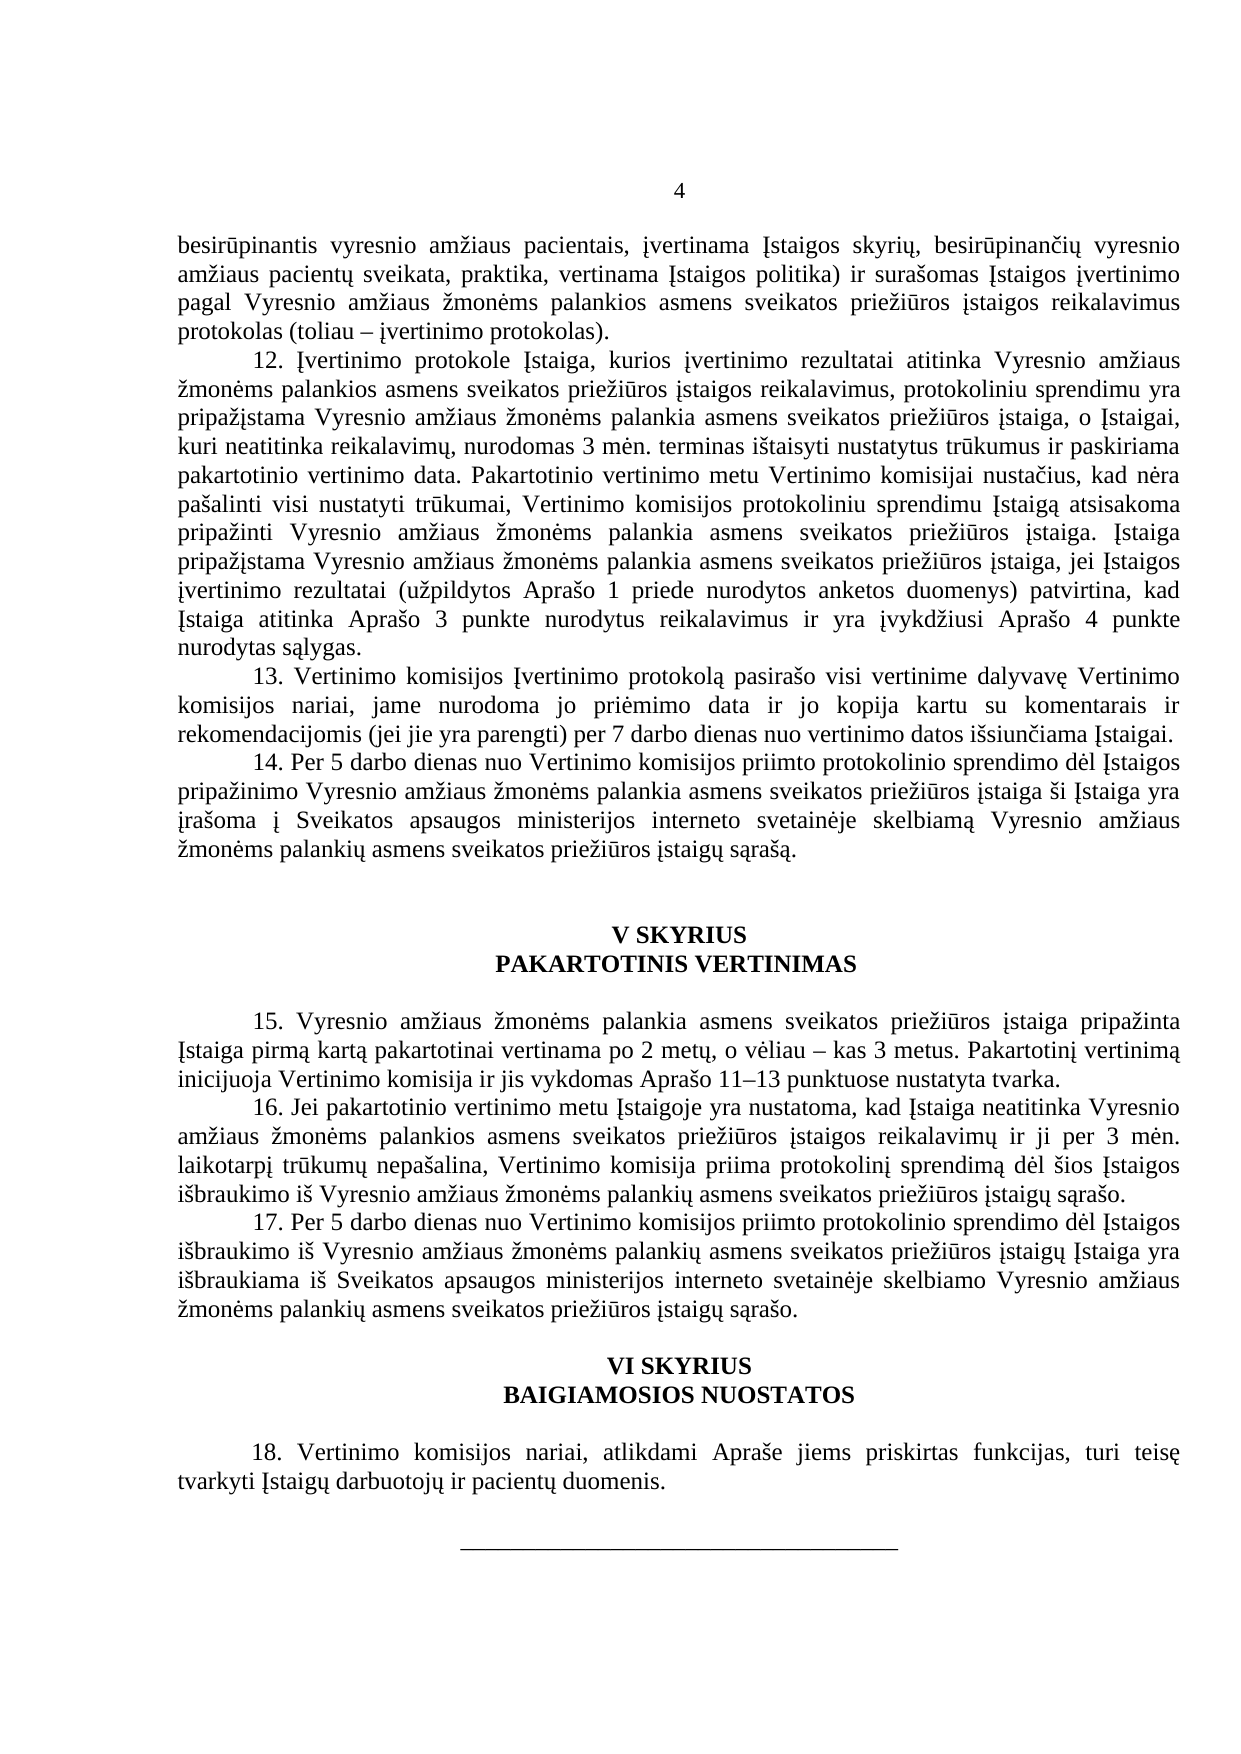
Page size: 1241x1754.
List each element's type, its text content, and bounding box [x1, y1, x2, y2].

text ___________________________________ [177, 1524, 1181, 1552]
text 12. Įvertinimo protokole Įstaiga, kurios įvertinimo rezultatai atitinka Vyresnio amžiaus žmonėms palankios asmens sveikatos priežiūros įstaigos reikalavimus, protokoliniu sprendimu yra pripažįstama Vyresnio amžiaus žmonėms palankia asmens sveikatos priežiūros įstaiga, o Įstaigai, kuri neatitinka reikalavimų, nurodomas 3 mėn. terminas ištaisyti nustatytus trūkumus ir paskiriama pakartotinio vertinimo data. Pakartotinio vertinimo metu Vertinimo komisijai nustačius, kad nėra pašalinti visi nustatyti trūkumai, Vertinimo komisijos protokoliniu sprendimu Įstaigą atsisakoma pripažinti Vyresnio amžiaus žmonėms palankia asmens sveikatos priežiūros įstaiga. Įstaiga pripažįstama Vyresnio amžiaus žmonėms palankia asmens sveikatos priežiūros įstaiga, jei Įstaigos įvertinimo rezultatai (užpildytos Aprašo 1 priede nurodytos anketos duomenys) patvirtina, kad Įstaiga atitinka Aprašo 3 punkte nurodytus reikalavimus ir yra įvykdžiusi Aprašo 4 punkte nurodytas sąlygas. [177, 345, 1181, 661]
text 17. Per 5 darbo dienas nuo Vertinimo komisijos priimto protokolinio sprendimo dėl Įstaigos išbraukimo iš Vyresnio amžiaus žmonėms palankių asmens sveikatos priežiūros įstaigų Įstaiga yra išbraukiama iš Sveikatos apsaugos ministerijos interneto svetainėje skelbiamo Vyresnio amžiaus žmonėms palankių asmens sveikatos priežiūros įstaigų sąrašo. [177, 1207, 1181, 1322]
text 14. Per 5 darbo dienas nuo Vertinimo komisijos priimto protokolinio sprendimo dėl Įstaigos pripažinimo Vyresnio amžiaus žmonėms palankia asmens sveikatos priežiūros įstaiga ši Įstaiga yra įrašoma į Sveikatos apsaugos ministerijos interneto svetainėje skelbiamą Vyresnio amžiaus žmonėms palankių asmens sveikatos priežiūros įstaigų sąrašą. [177, 747, 1181, 862]
text 15. Vyresnio amžiaus žmonėms palankia asmens sveikatos priežiūros įstaiga pripažinta Įstaiga pirmą kartą pakartotinai vertinama po 2 metų, o vėliau – kas 3 metus. Pakartotinį vertinimą inicijuoja Vertinimo komisija ir jis vykdomas Aprašo 11–13 punktuose nustatyta tvarka. [177, 1006, 1181, 1092]
text 18. Vertinimo komisijos nariai, atlikdami Apraše jiems priskirtas funkcijas, turi teisę tvarkyti Įstaigų darbuotojų ir pacientų duomenis. [177, 1437, 1181, 1495]
text VI SKYRIUS [177, 1351, 1181, 1380]
text besirūpinantis vyresnio amžiaus pacientais, įvertinama Įstaigos skyrių, besirūpinančių vyresnio amžiaus pacientų sveikata, praktika, vertinama Įstaigos politika) ir surašomas Įstaigos įvertinimo pagal Vyresnio amžiaus žmonėms palankios asmens sveikatos priežiūros įstaigos reikalavimus protokolas (toliau – įvertinimo protokolas). [177, 230, 1181, 345]
text 13. Vertinimo komisijos Įvertinimo protokolą pasirašo visi vertinime dalyvavę Vertinimo komisijos nariai, jame nurodoma jo priėmimo data ir jo kopija kartu su komentarais ir rekomendacijomis (jei jie yra parengti) per 7 darbo dienas nuo vertinimo datos išsiunčiama Įstaigai. [177, 661, 1181, 747]
text V SKYRIUS [177, 920, 1181, 949]
text BAIGIAMOSIOS NUOSTATOS [177, 1380, 1181, 1409]
text PAKARTOTINIS VERTINIMAS [177, 949, 1181, 977]
text 16. Jei pakartotinio vertinimo metu Įstaigoje yra nustatoma, kad Įstaiga neatitinka Vyresnio amžiaus žmonėms palankios asmens sveikatos priežiūros įstaigos reikalavimų ir ji per 3 mėn. laikotarpį trūkumų nepašalina, Vertinimo komisija priima protokolinį sprendimą dėl šios Įstaigos išbraukimo iš Vyresnio amžiaus žmonėms palankių asmens sveikatos priežiūros įstaigų sąrašo. [177, 1092, 1181, 1207]
